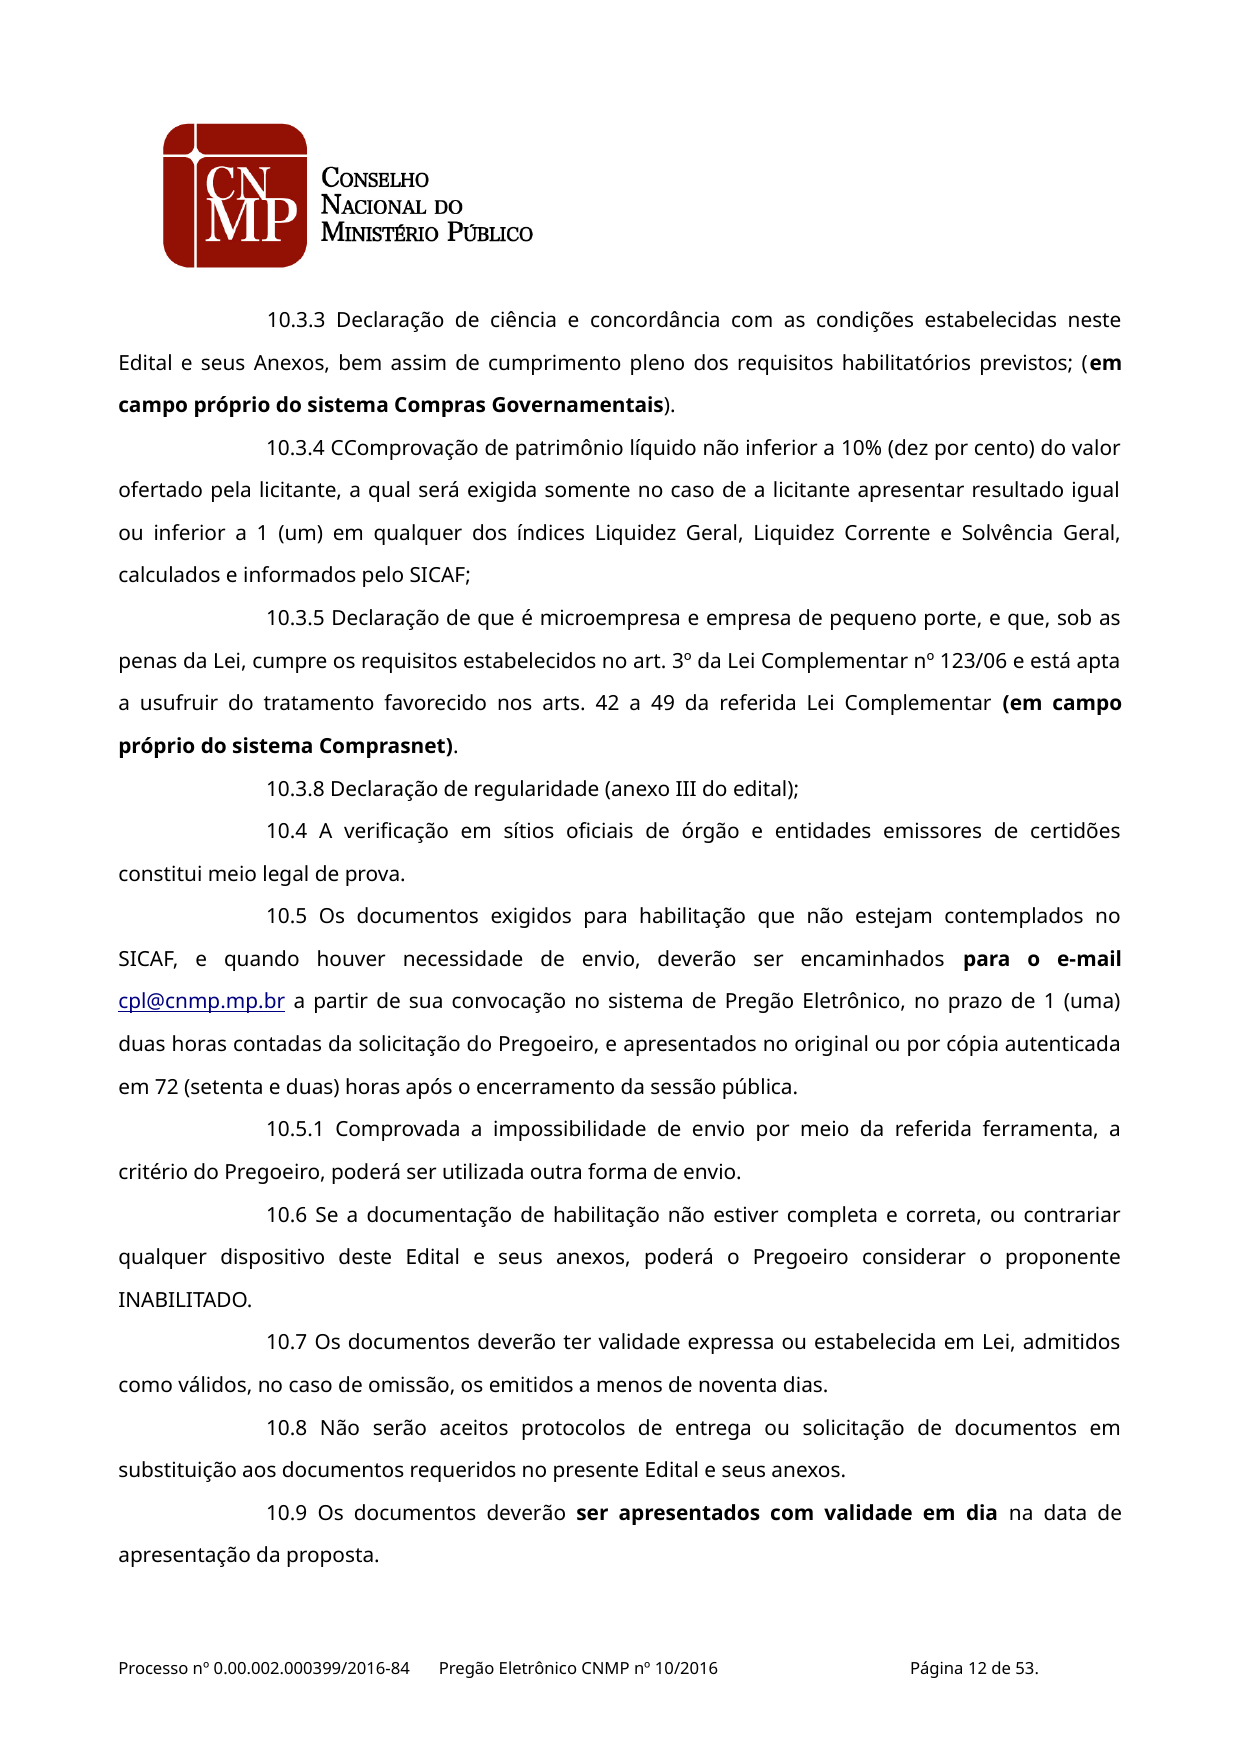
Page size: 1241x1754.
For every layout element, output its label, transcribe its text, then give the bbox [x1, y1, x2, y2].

text 10.6 Se a documentação de habilitação não estiver completa e correta, ou contrariar qualquer dispositivo deste Edital e seus anexos, poderá o Pregoeiro considerar o proponente INABILITADO. [118, 1200, 1122, 1313]
text 10.3.4 CComprovação de patrimônio líquido não inferior a 10% (dez por cento) do valor ofertado pela licitante, a qual será exigida somente no caso de a licitante apresentar resultado igual ou inferior a 1 (um) em qualquer dos índices Liquidez Geral, Liquidez Corrente e Solvência Geral, calculados e informados pelo SICAF; [118, 433, 1122, 589]
text 10.3.5 Declaração de que é microempresa e empresa de pequeno porte, e que, sob as penas da Lei, cumpre os requisitos estabelecidos no art. 3º da Lei Complementar nº 123/06 e está apta a usufruir do tratamento favorecido nos arts. 42 a 49 da referida Lei Complementar (em campo próprio do sistema Comprasnet). [118, 603, 1122, 759]
text 10.9 Os documentos deverão ser apresentados com validade em dia na data de apresentação da proposta. [118, 1498, 1122, 1569]
text 10.8 Não serão aceitos protocolos de entrega ou solicitação de documentos em substituição aos documentos requeridos no presente Edital e seus anexos. [118, 1413, 1122, 1484]
picture [138, 100, 549, 290]
text 10.4 A verificação em sítios oficiais de órgão e entidades emissores de certidões constitui meio legal de prova. [118, 816, 1122, 887]
text 10.5.1 Comprovada a impossibilidade de envio por meio da referida ferramenta, a critério do Pregoeiro, poderá ser utilizada outra forma de envio. [118, 1114, 1122, 1186]
text 10.3.8 Declaração de regularidade (anexo III do edital); [118, 774, 1122, 802]
text 10.7 Os documentos deverão ter validade expressa ou estabelecida em Lei, admitidos como válidos, no caso de omissão, os emitidos a menos de noventa dias. [118, 1327, 1122, 1398]
text 10.3.3 Declaração de ciência e concordância com as condições estabelecidas neste Edital e seus Anexos, bem assim de cumprimento pleno dos requisitos habilitatórios previstos; (em campo próprio do sistema Compras Governamentais). [118, 305, 1122, 419]
text 10.5 Os documentos exigidos para habilitação que não estejam contemplados no SICAF, e quando houver necessidade de envio, deverão ser encaminhados para o e-mail cpl@cnmp.mp.br a partir de sua convocação no sistema de Pregão Eletrônico, no prazo de 1 (uma) duas horas contadas da solicitação do Pregoeiro, e apresentados no original ou por cópia autenticada em 72 (setenta e duas) horas após o encerramento da sessão pública. [118, 901, 1122, 1100]
